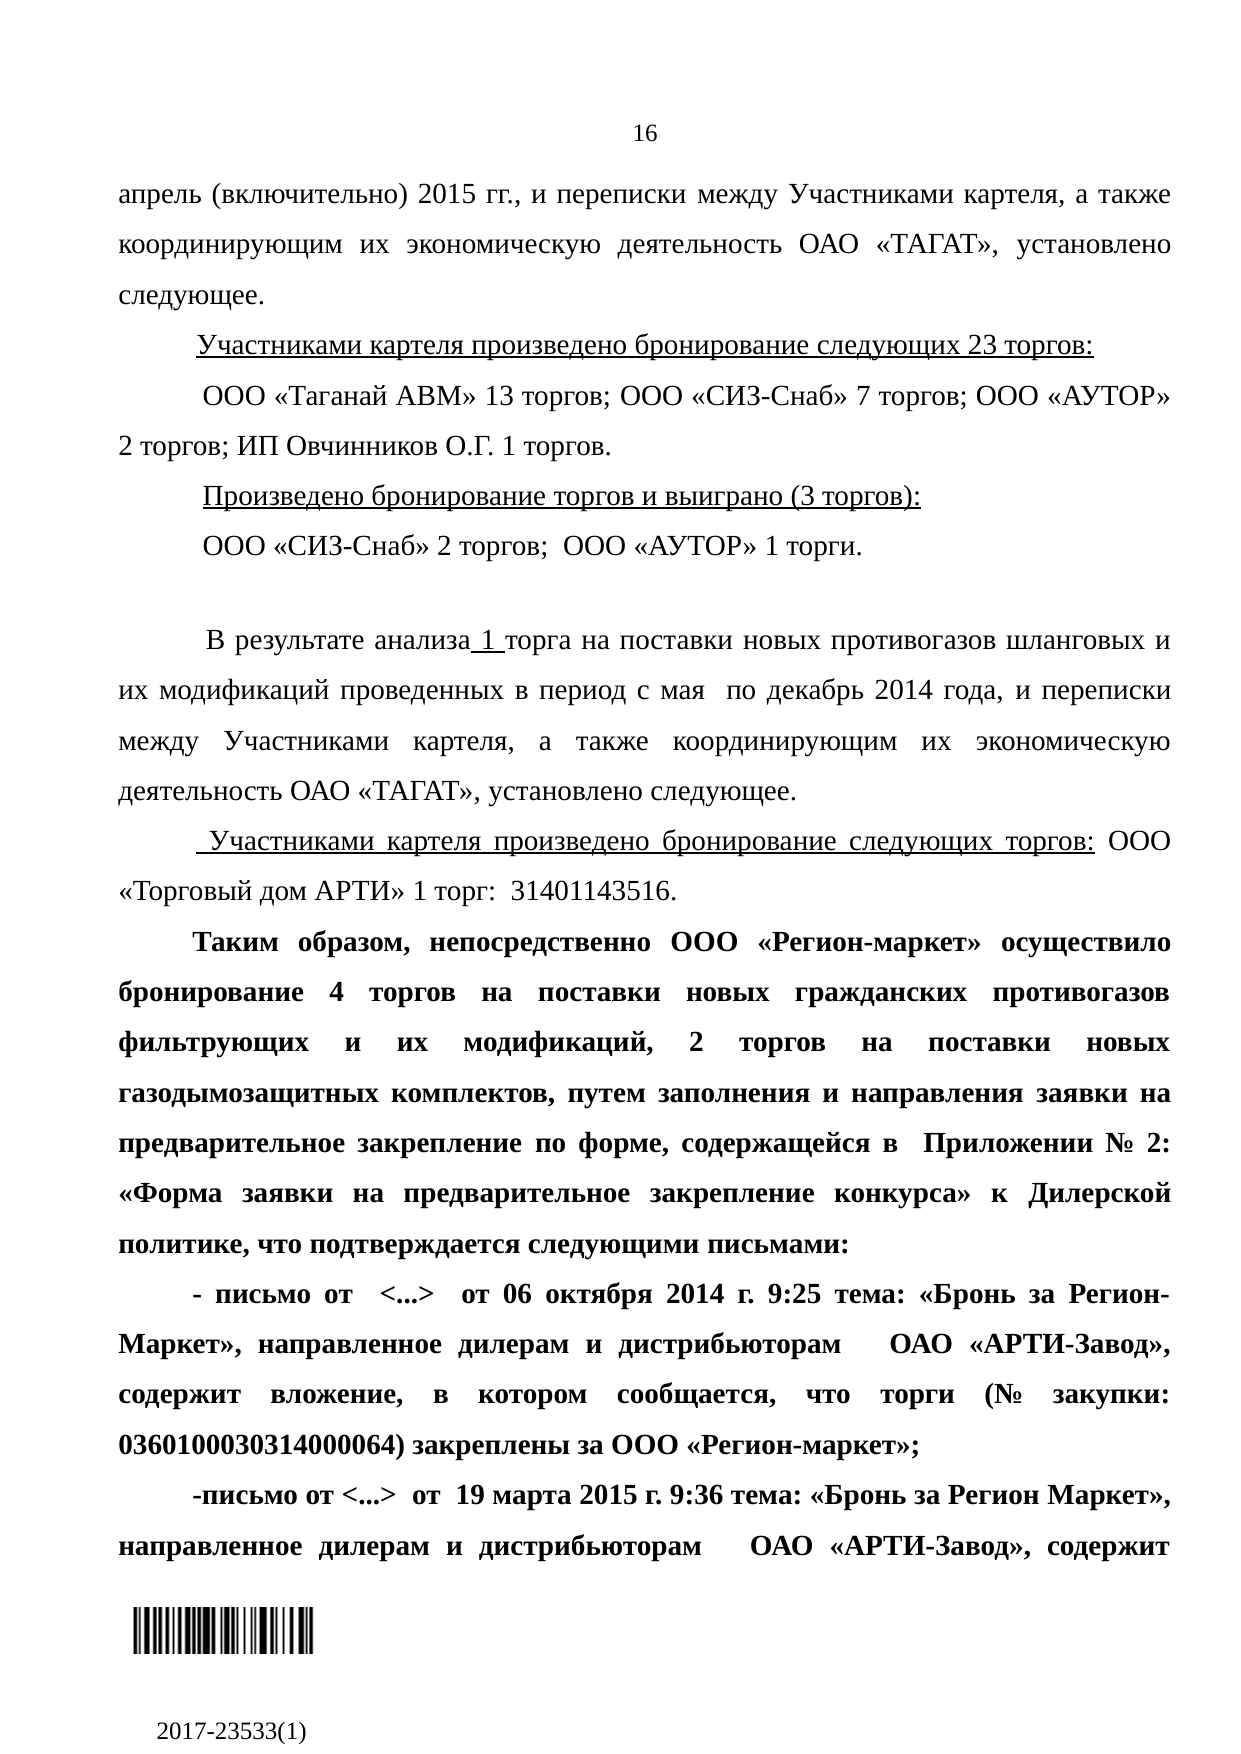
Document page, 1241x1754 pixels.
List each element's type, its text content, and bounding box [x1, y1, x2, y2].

text Участниками картеля произведено бронирование следующих 23 торгов: [118, 327, 1171, 361]
text ООО «Таганай АВМ» 13 торгов; ООО «СИЗ-Снаб» 7 торгов; ООО «АУТОР» 2 торгов; ИП Овчинников О.Г. 1 торгов. [118, 378, 1171, 461]
subtitle ООО «СИЗ-Снаб» 2 торгов; ООО «АУТОР» 1 торги. [118, 528, 1171, 562]
picture [118, 1607, 331, 1654]
text Таким образом, непосредственно ООО «Регион-маркет» осуществило бронирование 4 торгов на поставки новых гражданских противогазов фильтрующих и их модификаций, 2 торгов на поставки новых газодымозащитных комплектов, путем заполнения и направления заявки на предварительное закрепление по форме, содержащейся в Приложении № 2: «Форма заявки на предварительное закрепление конкурса» к Дилерской политике, что подтверждается следующими письмами: [118, 924, 1171, 1259]
text апрель (включительно) 2015 гг., и переписки между Участниками картеля, а также координирующим их экономическую деятельность ОАО «ТАГАТ», установлено следующее. [118, 176, 1171, 311]
text -письмо от <...> от 19 марта 2015 г. 9:36 тема: «Бронь за Регион Маркет», направленное дилерам и дистрибьюторам ОАО «АРТИ-Завод», содержит [118, 1477, 1171, 1561]
text Участниками картеля произведено бронирование следующих торгов: ООО «Торговый дом АРТИ» 1 торг: 31401143516. [118, 823, 1171, 907]
text В результате анализа 1 торга на поставки новых противогазов шланговых и их модификаций проведенных в период с мая по декабрь 2014 года, и переписки между Участниками картеля, а также координирующим их экономическую деятельность ОАО «ТАГАТ», установлено следующее. [118, 622, 1171, 806]
text Произведено бронирование торгов и выиграно (3 торгов): [118, 478, 1171, 512]
text - письмо от <...> от 06 октября 2014 г. 9:25 тема: «Бронь за Регион-Маркет», направленное дилерам и дистрибьюторам ОАО «АРТИ-Завод», содержит вложение, в котором сообщается, что торги (№ закупки: 0360100030314000064) закреплены за ООО «Регион-маркет»; [118, 1276, 1171, 1461]
